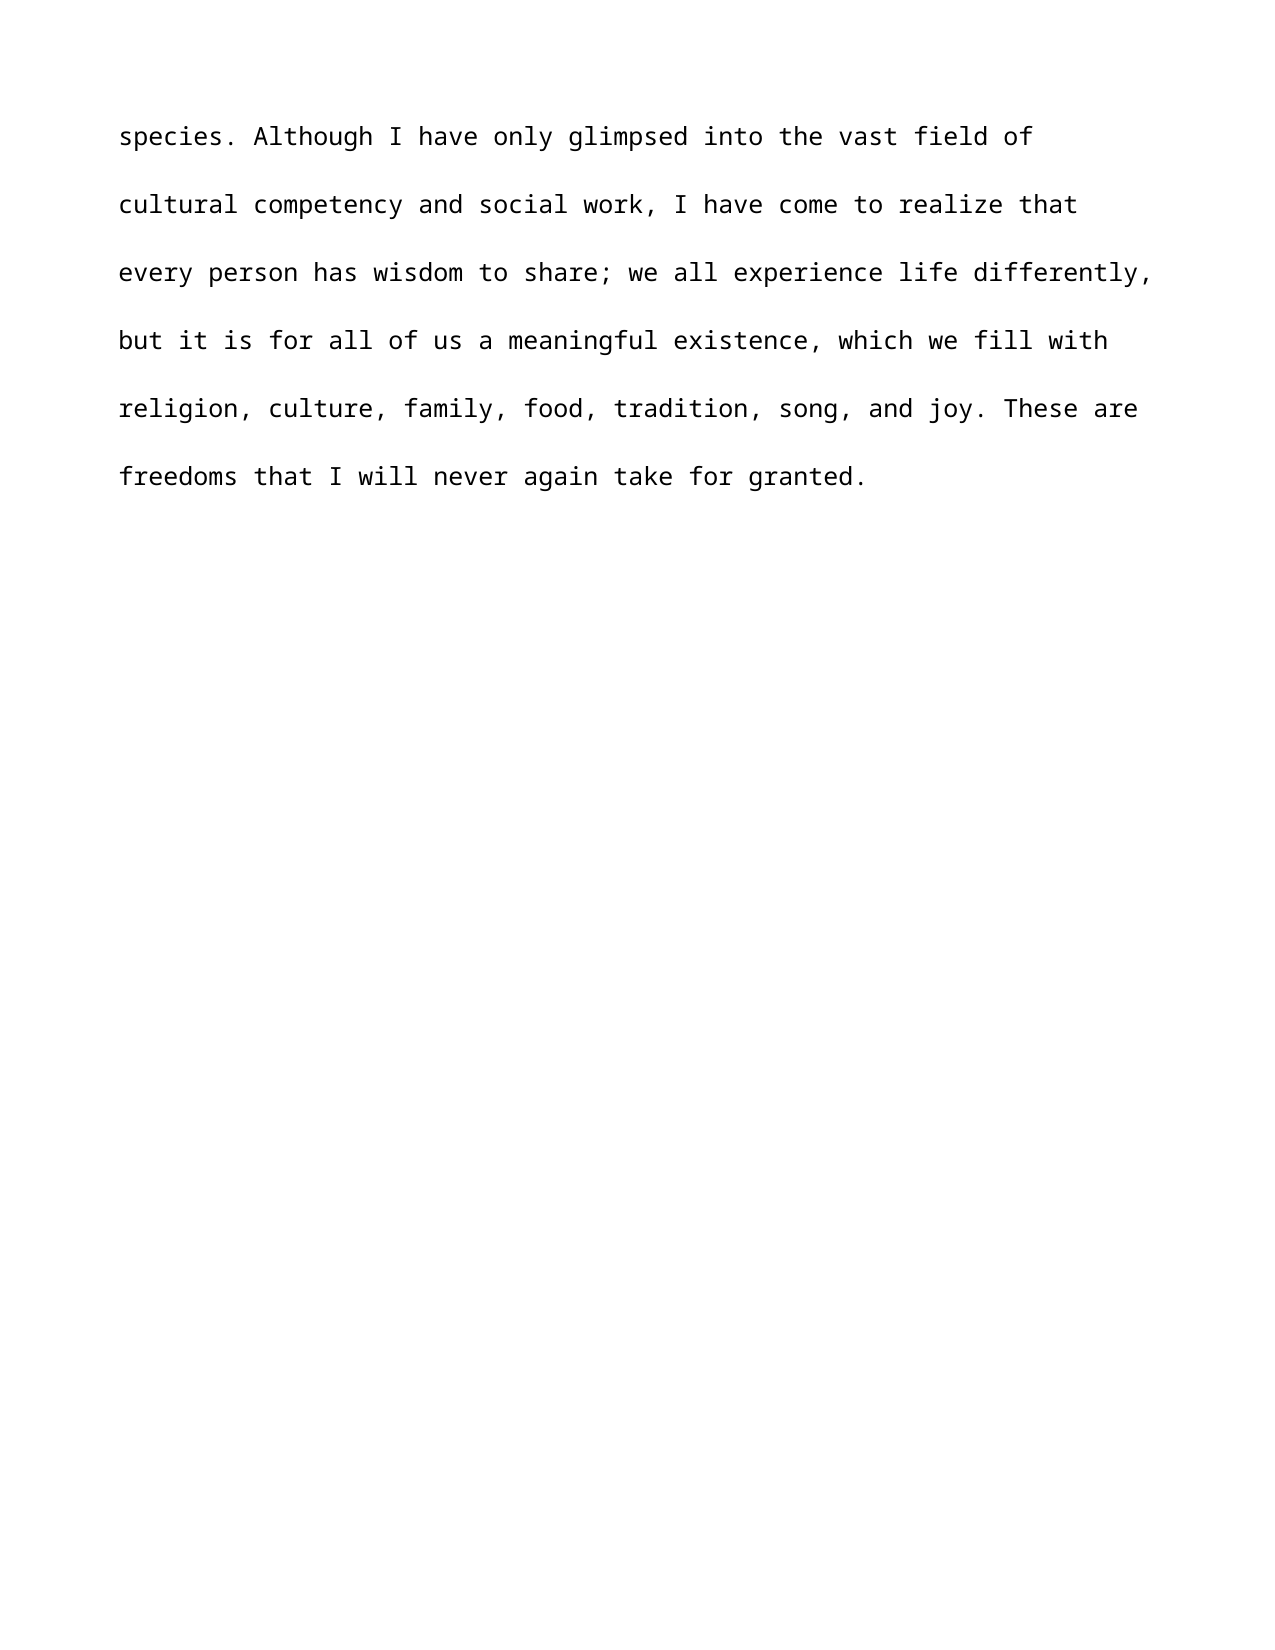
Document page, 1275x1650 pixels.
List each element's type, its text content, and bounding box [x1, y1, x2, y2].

text species. Although I have only glimpsed into the vast field of cultural competency and social work, I have come to realize that every person has wisdom to share; we all experience life differently, but it is for all of us a meaningful existence, which we fill with religion, culture, family, food, tradition, song, and joy. These are freedoms that I will never again take for granted. [118, 118, 1157, 493]
